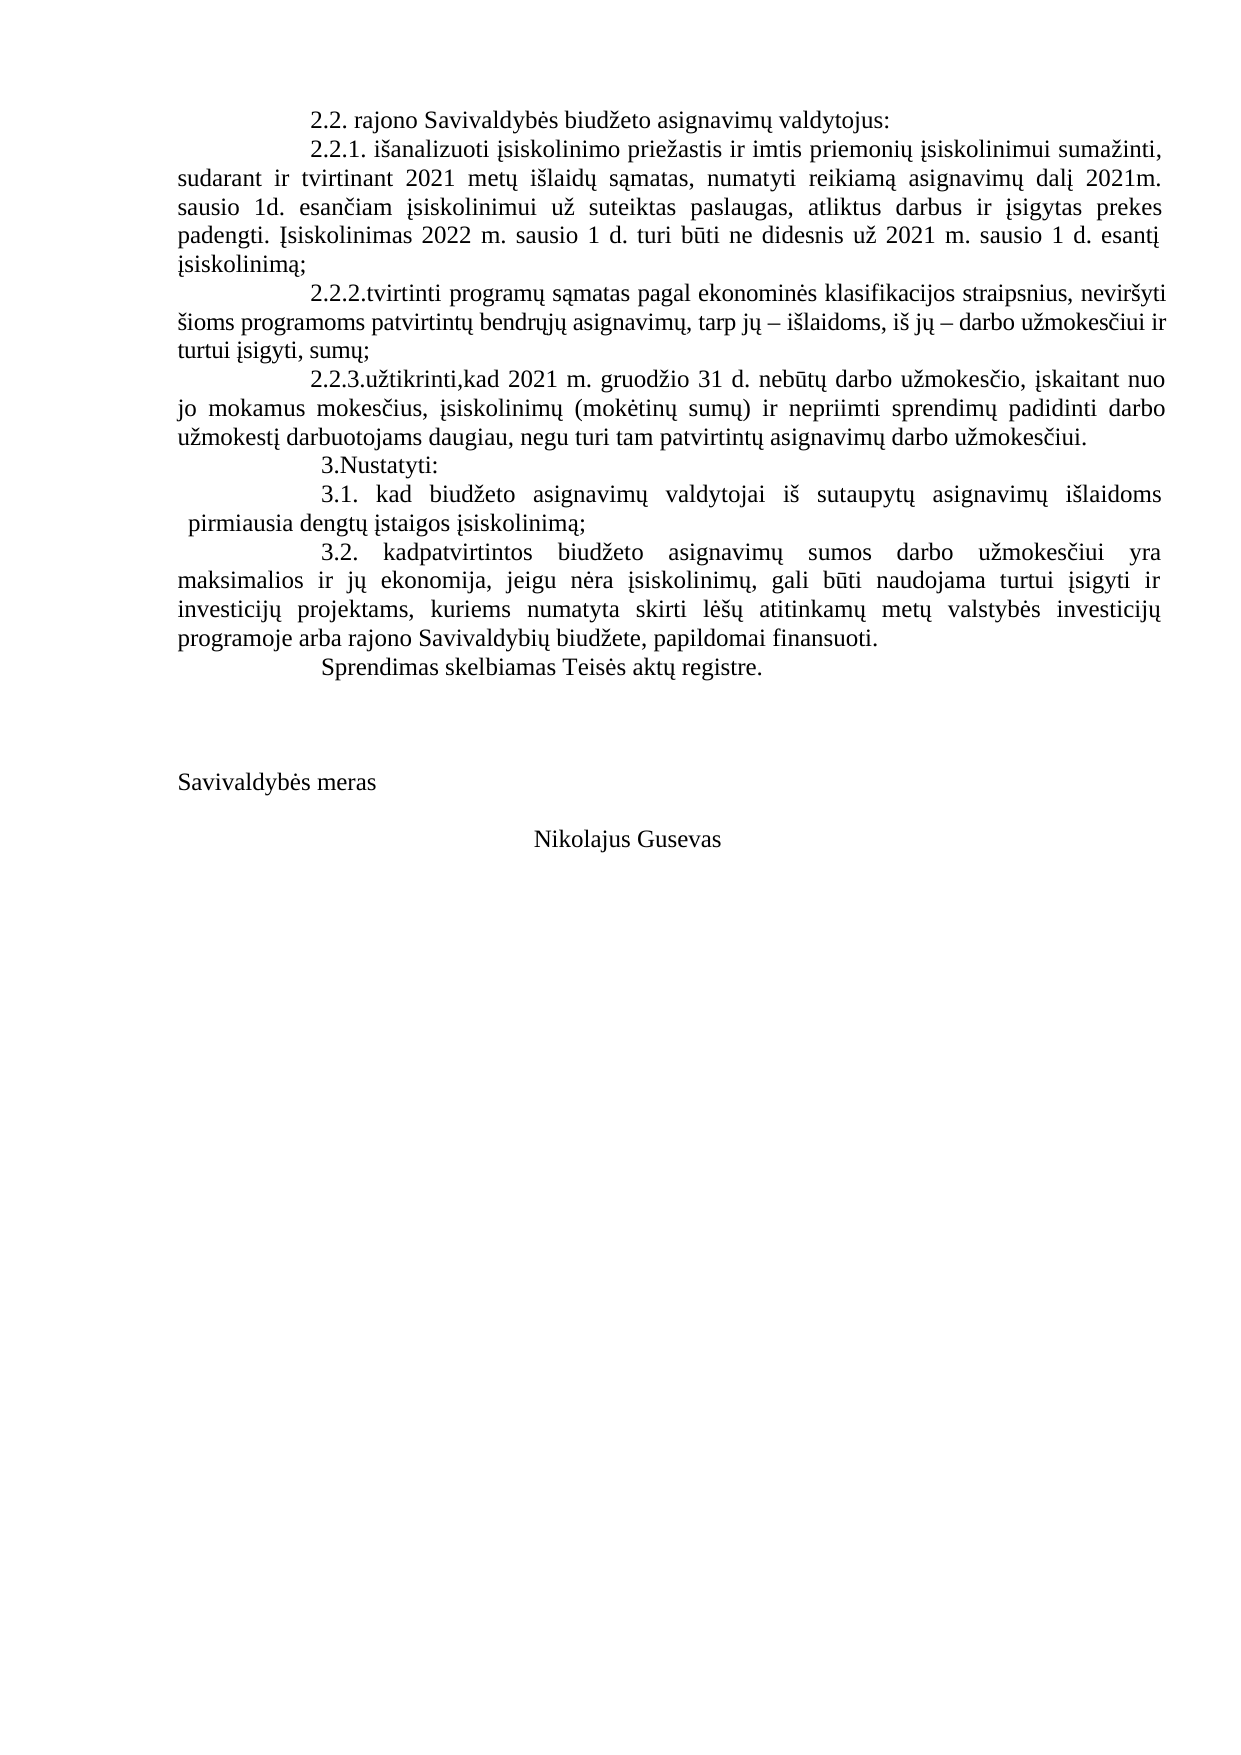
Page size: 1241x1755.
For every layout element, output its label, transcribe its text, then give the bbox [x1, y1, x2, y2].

text 3.Nustatyti: [188, 451, 1162, 479]
text 2.2.3.užtikrinti,kad 2021 m. gruodžio 31 d. nebūtų darbo užmokesčio, įskaitant nuo jo mokamus mokesčius, įsiskolinimų (mokėtinų sumų) ir nepriimti sprendimų padidinti darbo užmokestį darbuotojams daugiau, negu turi tam patvirtintų asignavimų darbo užmokesčiui. [177, 364, 1167, 451]
text Savivaldybės meras Nikolajus Gusevas [177, 767, 1167, 853]
text 3.2. kadpatvirtintos biudžeto asignavimų sumos darbo užmokesčiui yra maksimalios ir jų ekonomija, jeigu nėra įsiskolinimų, gali būti naudojama turtui įsigyti ir investicijų projektams, kuriems numatyta skirti lėšų atitinkamų metų valstybės investicijų programoje arba rajono Savivaldybių biudžete, papildomai finansuoti. [177, 537, 1162, 652]
text Sprendimas skelbiamas Teisės aktų registre. [177, 652, 1162, 681]
text 3.1. kad biudžeto asignavimų valdytojai iš sutaupytų asignavimų išlaidoms pirmiausia dengtų įstaigos įsiskolinimą; [188, 479, 1162, 537]
text 2.2.2.tvirtinti programų sąmatas pagal ekonominės klasifikacijos straipsnius, neviršyti šioms programoms patvirtintų bendrųjų asignavimų, tarp jų – išlaidoms, iš jų – darbo užmokesčiui ir turtui įsigyti, sumų; [177, 278, 1167, 364]
text 2.2.1. išanalizuoti įsiskolinimo priežastis ir imtis priemonių įsiskolinimui sumažinti, sudarant ir tvirtinant 2021 metų išlaidų sąmatas, numatyti reikiamą asignavimų dalį 2021m. sausio 1d. esančiam įsiskolinimui už suteiktas paslaugas, atliktus darbus ir įsigytas prekes padengti. Įsiskolinimas 2022 m. sausio 1 d. turi būti ne didesnis už 2021 m. sausio 1 d. esantį įsiskolinimą; [177, 134, 1162, 278]
text 2.2. rajono Savivaldybės biudžeto asignavimų valdytojus: [177, 106, 1162, 134]
